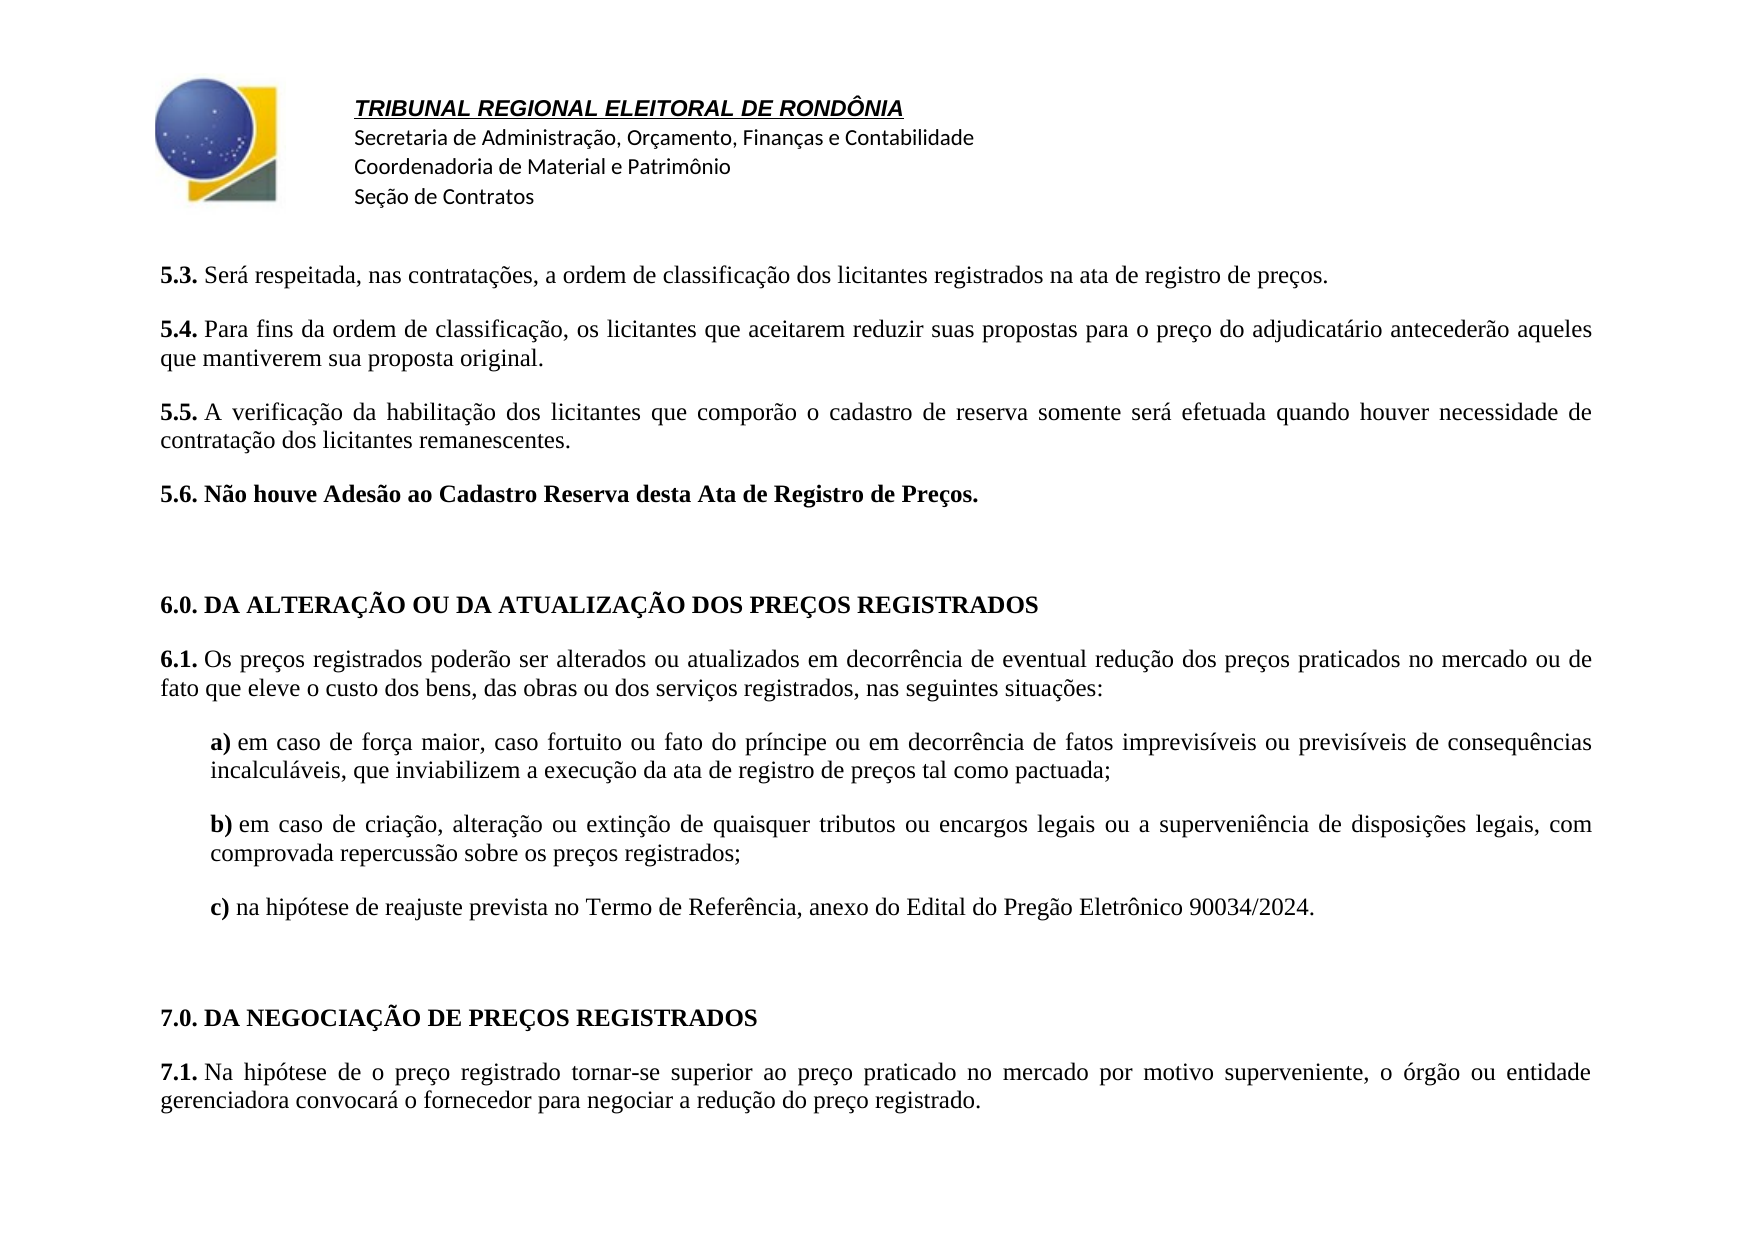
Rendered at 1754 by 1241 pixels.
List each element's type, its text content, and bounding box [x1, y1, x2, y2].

text 5.6. Não houve Adesão ao Cadastro Reserva desta Ata de Registro de Preços. [160, 479, 1594, 508]
text 6.1. Os preços registrados poderão ser alterados ou atualizados em decorrência de eventual redução dos preços praticados no mercado ou de fato que eleve o custo dos bens, das obras ou dos serviços registrados, nas seguintes situações: [160, 644, 1594, 702]
text a) em caso de força maior, caso fortuito ou fato do príncipe ou em decorrência de fatos imprevisíveis ou previsíveis de consequências incalculáveis, que inviabilizem a execução da ata de registro de preços tal como pactuada; [210, 727, 1594, 784]
text c) na hipótese de reajuste prevista no Termo de Referência, anexo do Edital do Pregão Eletrônico 90034/2024. [210, 892, 1594, 921]
text 7.1. Na hipótese de o preço registrado tornar-se superior ao preço praticado no mercado por motivo superveniente, o órgão ou entidade gerenciadora convocará o fornecedor para negociar a redução do preço registrado. [160, 1057, 1594, 1114]
text 7.0. DA NEGOCIAÇÃO DE PREÇOS REGISTRADOS [160, 1003, 1594, 1032]
text 5.4. Para fins da ordem de classificação, os licitantes que aceitarem reduzir suas propostas para o preço do adjudicatário antecederão aqueles que mantiverem sua proposta original. [160, 314, 1594, 372]
text 5.5. A verificação da habilitação dos licitantes que comporão o cadastro de reserva somente será efetuada quando houver necessidade de contratação dos licitantes remanescentes. [160, 397, 1594, 454]
text 5.3. Será respeitada, nas contratações, a ordem de classificação dos licitantes registrados na ata de registro de preços. [160, 261, 1594, 289]
text b) em caso de criação, alteração ou extinção de quaisquer tributos ou encargos legais ou a superveniência de disposições legais, com comprovada repercussão sobre os preços registrados; [210, 809, 1594, 867]
text 6.0. DA ALTERAÇÃO OU DA ATUALIZAÇÃO DOS PREÇOS REGISTRADOS [160, 591, 1594, 619]
